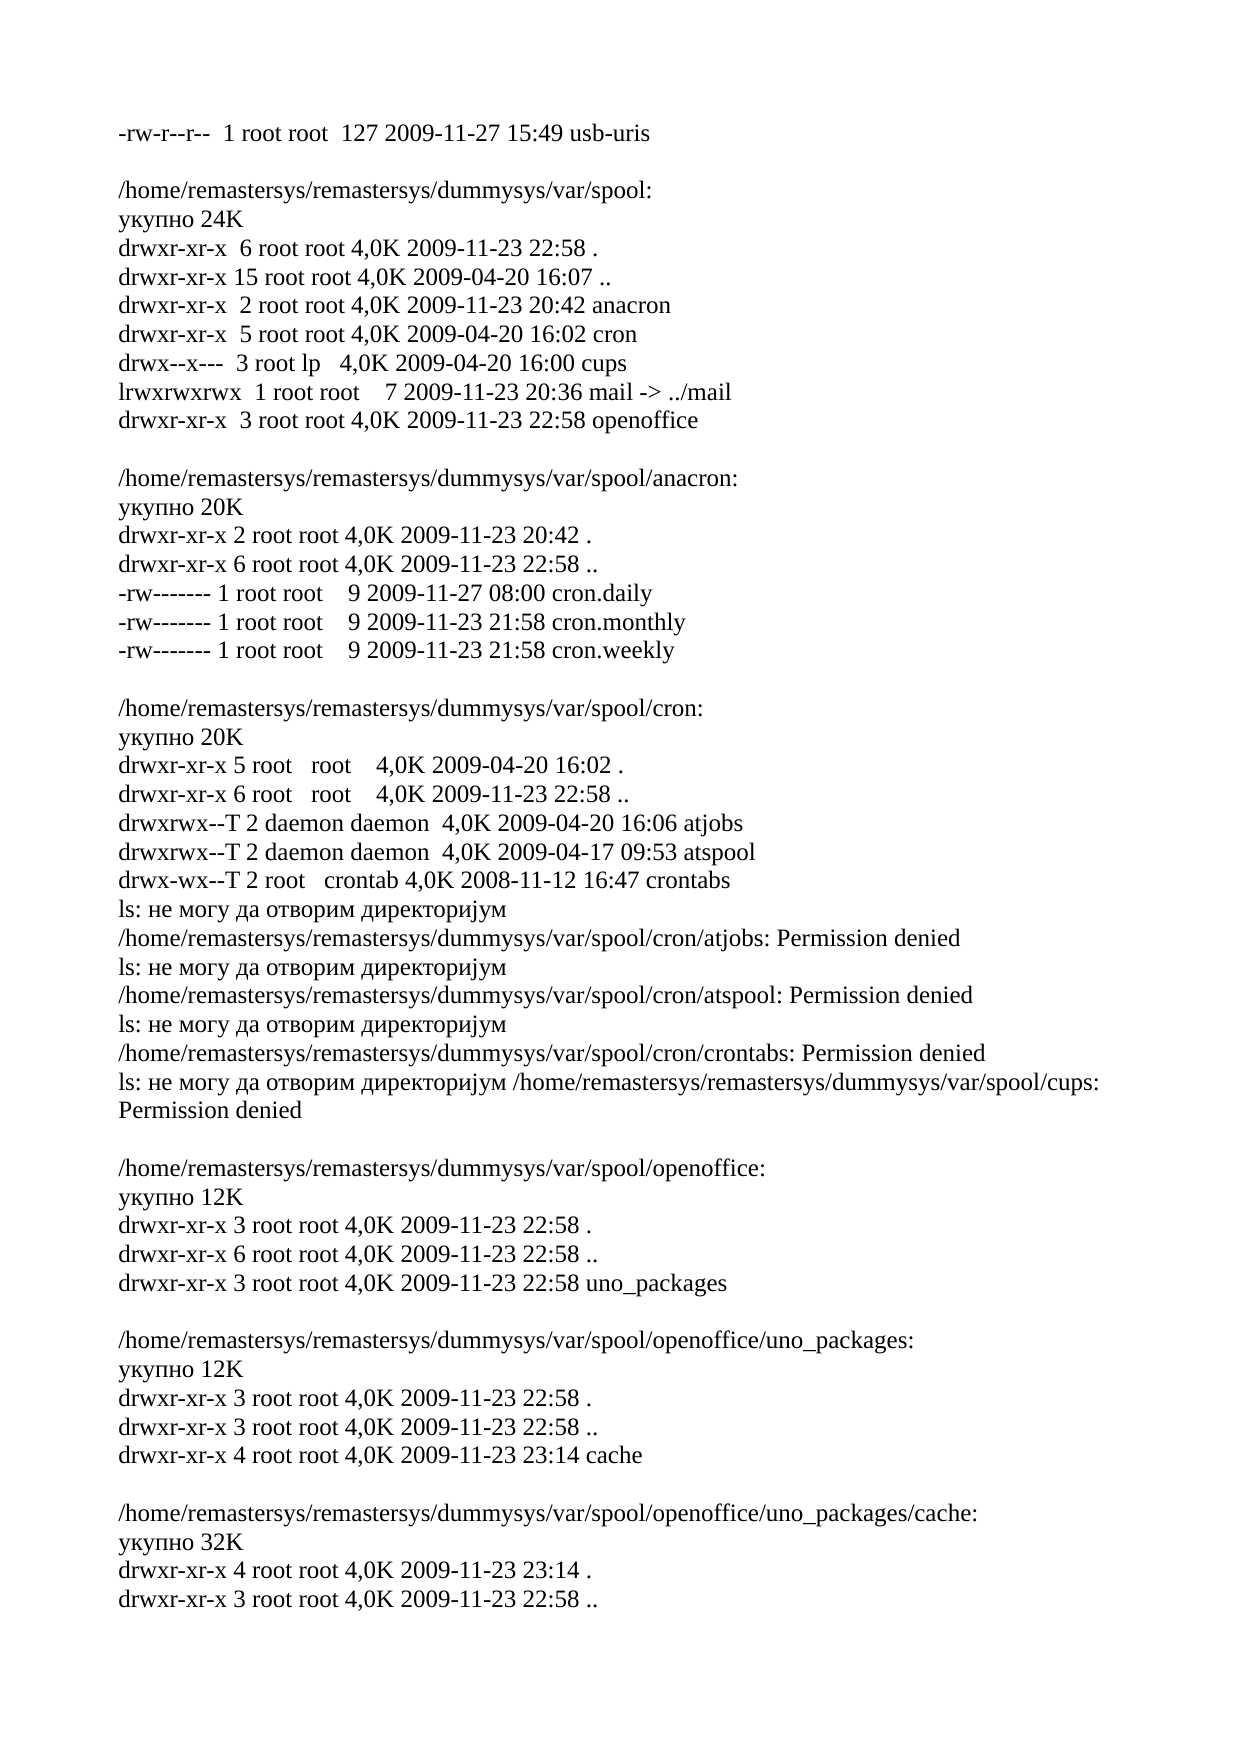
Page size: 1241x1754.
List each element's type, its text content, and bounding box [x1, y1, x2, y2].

text drwxr-xr-x 3 root root 4,0K 2009-11-23 22:58 openoffice [118, 406, 1122, 434]
text drwxr-xr-x 4 root root 4,0K 2009-11-23 23:14 . [118, 1556, 1122, 1584]
text drwxr-xr-x 6 root root 4,0K 2009-11-23 22:58 . [118, 233, 1122, 262]
text drwxr-xr-x 3 root root 4,0K 2009-11-23 22:58 . [118, 1211, 1122, 1239]
text drwx--x--- 3 root lp 4,0K 2009-04-20 16:00 cups [118, 348, 1122, 377]
text -rw------- 1 root root 9 2009-11-23 21:58 cron.monthly [118, 607, 1122, 636]
text /home/remastersys/remastersys/dummysys/var/spool/openoffice: [118, 1153, 1122, 1182]
text укупно 12K [118, 1182, 1122, 1211]
text drwxr-xr-x 4 root root 4,0K 2009-11-23 23:14 cache [118, 1441, 1122, 1469]
text ls: не могу да отворим директоријум /home/remastersys/remastersys/dummysys/var/spool/cups: Permission denied [118, 1067, 1122, 1124]
text ls: не могу да отворим директоријум /home/remastersys/remastersys/dummysys/var/spool/cron/crontabs: Permission denied [118, 1009, 1122, 1067]
text drwxr-xr-x 6 root root 4,0K 2009-11-23 22:58 .. [118, 1239, 1122, 1268]
text drwxr-xr-x 3 root root 4,0K 2009-11-23 22:58 . [118, 1383, 1122, 1412]
text ls: не могу да отворим директоријум /home/remastersys/remastersys/dummysys/var/spool/cron/atjobs: Permission denied [118, 894, 1122, 952]
text -rw------- 1 root root 9 2009-11-27 08:00 cron.daily [118, 578, 1122, 607]
text -rw------- 1 root root 9 2009-11-23 21:58 cron.weekly [118, 636, 1122, 664]
text drwxr-xr-x 5 root root 4,0K 2009-04-20 16:02 cron [118, 319, 1122, 348]
text /home/remastersys/remastersys/dummysys/var/spool/openoffice/uno_packages/cache: [118, 1498, 1122, 1527]
text укупно 20K [118, 722, 1122, 751]
text drwxrwx--T 2 daemon daemon 4,0K 2009-04-20 16:06 atjobs [118, 808, 1122, 837]
text ls: не могу да отворим директоријум /home/remastersys/remastersys/dummysys/var/spool/cron/atspool: Permission denied [118, 952, 1122, 1009]
text укупно 12K [118, 1354, 1122, 1383]
text drwx-wx--T 2 root crontab 4,0K 2008-11-12 16:47 crontabs [118, 866, 1122, 894]
text drwxr-xr-x 3 root root 4,0K 2009-11-23 22:58 .. [118, 1584, 1122, 1613]
text /home/remastersys/remastersys/dummysys/var/spool/anacron: [118, 463, 1122, 492]
text drwxr-xr-x 3 root root 4,0K 2009-11-23 22:58 .. [118, 1412, 1122, 1441]
text /home/remastersys/remastersys/dummysys/var/spool: [118, 176, 1122, 204]
text укупно 32K [118, 1527, 1122, 1556]
text -rw-r--r-- 1 root root 127 2009-11-27 15:49 usb-uris [118, 118, 1122, 147]
text /home/remastersys/remastersys/dummysys/var/spool/cron: [118, 693, 1122, 722]
text drwxr-xr-x 15 root root 4,0K 2009-04-20 16:07 .. [118, 262, 1122, 291]
text drwxr-xr-x 2 root root 4,0K 2009-11-23 20:42 . [118, 521, 1122, 549]
text drwxrwx--T 2 daemon daemon 4,0K 2009-04-17 09:53 atspool [118, 837, 1122, 866]
text /home/remastersys/remastersys/dummysys/var/spool/openoffice/uno_packages: [118, 1326, 1122, 1354]
text укупно 20K [118, 492, 1122, 521]
text drwxr-xr-x 2 root root 4,0K 2009-11-23 20:42 anacron [118, 291, 1122, 319]
text lrwxrwxrwx 1 root root 7 2009-11-23 20:36 mail -> ../mail [118, 377, 1122, 406]
text drwxr-xr-x 3 root root 4,0K 2009-11-23 22:58 uno_packages [118, 1268, 1122, 1297]
text drwxr-xr-x 6 root root 4,0K 2009-11-23 22:58 .. [118, 779, 1122, 808]
text drwxr-xr-x 5 root root 4,0K 2009-04-20 16:02 . [118, 751, 1122, 779]
text укупно 24K [118, 204, 1122, 233]
text drwxr-xr-x 6 root root 4,0K 2009-11-23 22:58 .. [118, 549, 1122, 578]
